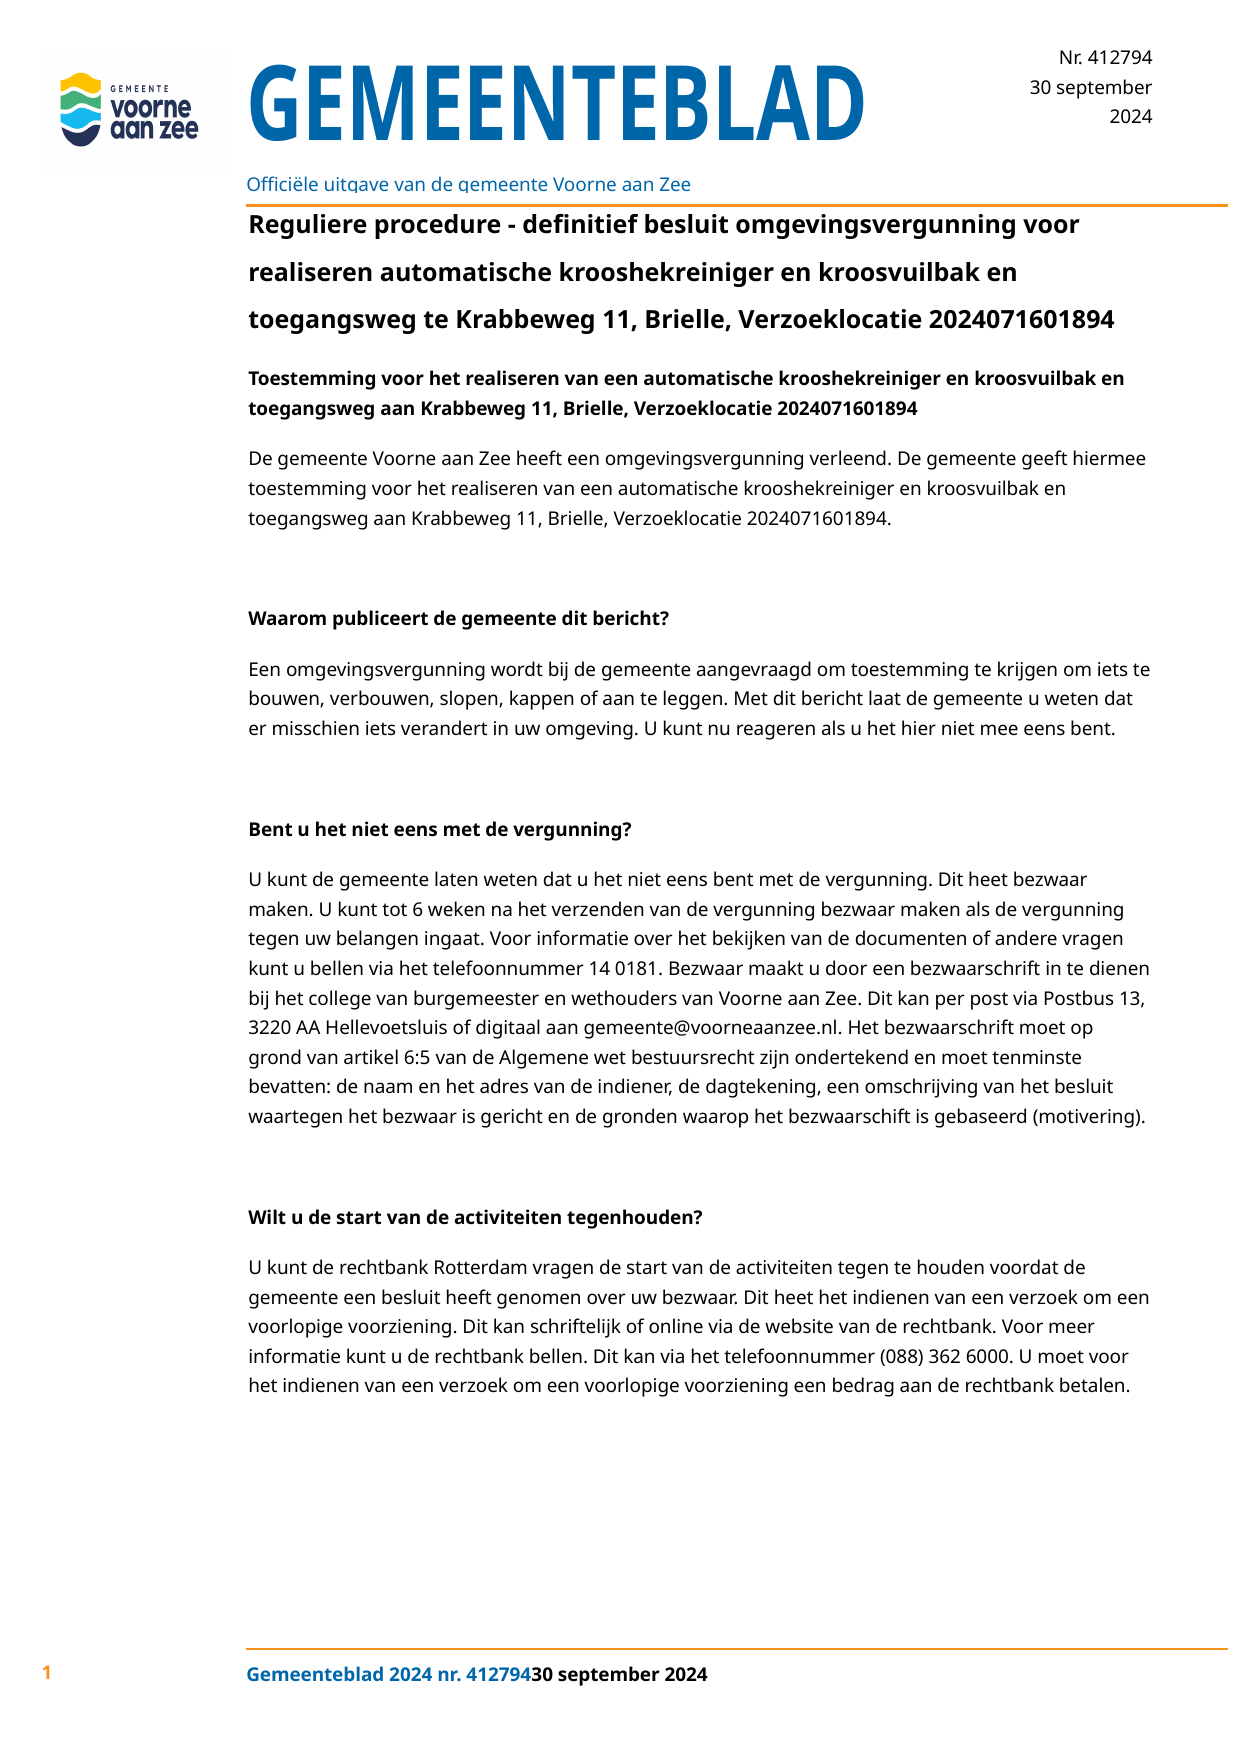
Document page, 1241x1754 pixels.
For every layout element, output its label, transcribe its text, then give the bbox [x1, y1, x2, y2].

text Wilt u de start van de activiteiten tegenhouden? [248, 1204, 1152, 1229]
text U kunt de gemeente laten weten dat u het niet eens bent met de vergunning. Dit heet bezwaar maken. U kunt tot 6 weken na het verzenden van de vergunning bezwaar maken als de vergunning tegen uw belangen ingaat. Voor informatie over het bekijken van de documenten of andere vragen kunt u bellen via het telefoonnummer 14 0181. Bezwaar maakt u door een bezwaarschrift in te dienen bij het college van burgemeester en wethouders van Voorne aan Zee. Dit kan per post via Postbus 13, 3220 AA Hellevoetsluis of digitaal aan gemeente@voorneaanzee.nl. Het bezwaarschrift moet op grond van artikel 6:5 van de Algemene wet bestuursrecht zijn ondertekend en moet tenminste bevatten: de naam en het adres van de indiener, de dagtekening, een omschrijving van het besluit waartegen het bezwaar is gericht en de gronden waarop het bezwaarschift is gebaseerd (motivering). [248, 866, 1152, 1129]
text Bent u het niet eens met de vergunning? [248, 816, 1152, 842]
text U kunt de rechtbank Rotterdam vragen de start van de activiteiten tegen te houden voordat de gemeente een besluit heeft genomen over uw bezwaar. Dit heet het indienen van een verzoek om een voorlopige voorziening. Dit kan schriftelijk of online via de website van de rechtbank. Voor meer informatie kunt u de rechtbank bellen. Dit kan via het telefoonnummer (088) 362 6000. U moet voor het indienen van een verzoek om een voorlopige voorziening een bedrag aan de rechtbank betalen. [248, 1254, 1152, 1398]
text De gemeente Voorne aan Zee heeft een omgevingsvergunning verleend. De gemeente geeft hiermee toestemming voor het realiseren van een automatische krooshekreiniger en kroosvuilbak en toegangsweg aan Krabbeweg 11, Brielle, Verzoeklocatie 2024071601894. [248, 446, 1152, 530]
text Waarom publiceert de gemeente dit bericht? [248, 606, 1152, 631]
text Toestemming voor het realiseren van een automatische krooshekreiniger en kroosvuilbak en toegangsweg aan Krabbeweg 11, Brielle, Verzoeklocatie 2024071601894 [248, 366, 1152, 421]
text Een omgevingsvergunning wordt bij de gemeente aangevraagd om toestemming te krijgen om iets te bouwen, verbouwen, slopen, kappen of aan te leggen. Met dit bericht laat de gemeente u weten dat er misschien iets verandert in uw omgeving. U kunt nu reageren als u het hier niet mee eens bent. [248, 656, 1152, 741]
text Reguliere procedure - definitief besluit omgevingsvergunning voor realiseren automatische krooshekreiniger en kroosvuilbak en toegangsweg te Krabbeweg 11, Brielle, Verzoeklocatie 2024071601894 [248, 207, 1152, 336]
picture [41, 47, 231, 172]
